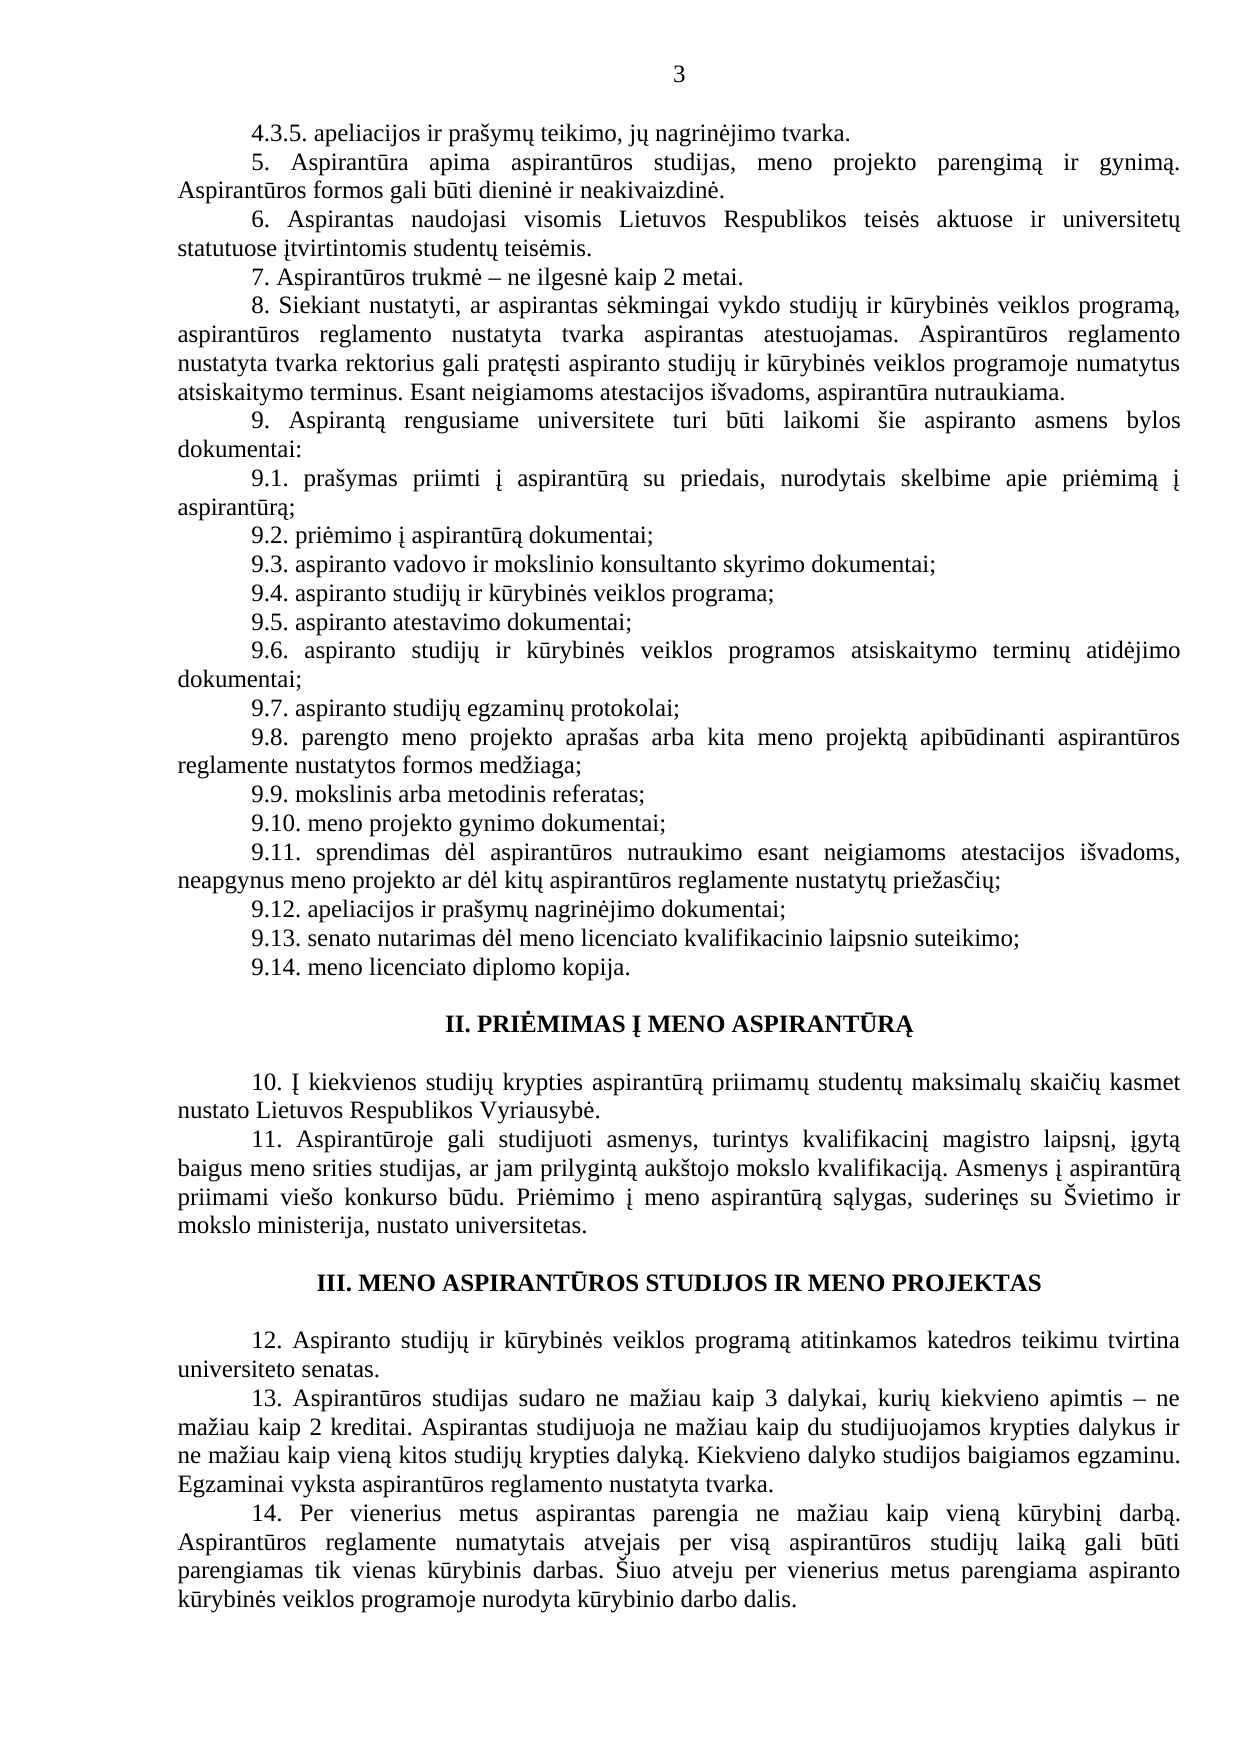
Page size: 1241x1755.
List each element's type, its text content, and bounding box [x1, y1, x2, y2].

text 9.5. aspiranto atestavimo dokumentai; [177, 607, 1181, 636]
text 6. Aspirantas naudojasi visomis Lietuvos Respublikos teisės aktuose ir universitetų statutuose įtvirtintomis studentų teisėmis. [177, 204, 1181, 262]
text 12. Aspiranto studijų ir kūrybinės veiklos programą atitinkamos katedros teikimu tvirtina universiteto senatas. [177, 1326, 1181, 1383]
text 9.2. priėmimo į aspirantūrą dokumentai; [177, 521, 1181, 549]
text 11. Aspirantūroje gali studijuoti asmenys, turintys kvalifikacinį magistro laipsnį, įgytą baigus meno srities studijas, ar jam prilygintą aukštojo mokslo kvalifikaciją. Asmenys į aspirantūrą priimami viešo konkurso būdu. Priėmimo į meno aspirantūrą sąlygas, suderinęs su Švietimo ir mokslo ministerija, nustato universitetas. [177, 1124, 1181, 1239]
text 9.9. mokslinis arba metodinis referatas; [177, 779, 1181, 808]
text 4.3.5. apeliacijos ir prašymų teikimo, jų nagrinėjimo tvarka. [177, 118, 1181, 147]
text 9.12. apeliacijos ir prašymų nagrinėjimo dokumentai; [177, 894, 1181, 923]
text 10. Į kiekvienos studijų krypties aspirantūrą priimamų studentų maksimalų skaičių kasmet nustato Lietuvos Respublikos Vyriausybė. [177, 1067, 1181, 1124]
text 9.14. meno licenciato diplomo kopija. [177, 952, 1181, 981]
text 9.4. aspiranto studijų ir kūrybinės veiklos programa; [177, 578, 1181, 607]
text 9.6. aspiranto studijų ir kūrybinės veiklos programos atsiskaitymo terminų atidėjimo dokumentai; [177, 636, 1181, 693]
text II. PRIĖMIMAS Į MENO ASPIRANTŪRĄ [177, 1009, 1181, 1038]
text 9.3. aspiranto vadovo ir mokslinio konsultanto skyrimo dokumentai; [177, 549, 1181, 578]
text 14. Per vienerius metus aspirantas parengia ne mažiau kaip vieną kūrybinį darbą. Aspirantūros reglamente numatytais atvejais per visą aspirantūros studijų laiką gali būti parengiamas tik vienas kūrybinis darbas. Šiuo atveju per vienerius metus parengiama aspiranto kūrybinės veiklos programoje nurodyta kūrybinio darbo dalis. [177, 1498, 1181, 1613]
text III. MENO ASPIRANTŪROS STUDIJOS IR MENO PROJEKTAS [177, 1268, 1181, 1297]
text 7. Aspirantūros trukmė – ne ilgesnė kaip 2 metai. [177, 262, 1181, 291]
text 9.10. meno projekto gynimo dokumentai; [177, 808, 1181, 837]
text 9.7. aspiranto studijų egzaminų protokolai; [177, 693, 1181, 722]
text 13. Aspirantūros studijas sudaro ne mažiau kaip 3 dalykai, kurių kiekvieno apimtis – ne mažiau kaip 2 kreditai. Aspirantas studijuoja ne mažiau kaip du studijuojamos krypties dalykus ir ne mažiau kaip vieną kitos studijų krypties dalyką. Kiekvieno dalyko studijos baigiamos egzaminu. Egzaminai vyksta aspirantūros reglamento nustatyta tvarka. [177, 1383, 1181, 1498]
text 9.1. prašymas priimti į aspirantūrą su priedais, nurodytais skelbime apie priėmimą į aspirantūrą; [177, 463, 1181, 521]
text 5. Aspirantūra apima aspirantūros studijas, meno projekto parengimą ir gynimą. Aspirantūros formos gali būti dieninė ir neakivaizdinė. [177, 147, 1181, 204]
text 9.13. senato nutarimas dėl meno licenciato kvalifikacinio laipsnio suteikimo; [177, 923, 1181, 952]
text 9.11. sprendimas dėl aspirantūros nutraukimo esant neigiamoms atestacijos išvadoms, neapgynus meno projekto ar dėl kitų aspirantūros reglamente nustatytų priežasčių; [177, 837, 1181, 894]
text 9.8. parengto meno projekto aprašas arba kita meno projektą apibūdinanti aspirantūros reglamente nustatytos formos medžiaga; [177, 722, 1181, 779]
text 8. Siekiant nustatyti, ar aspirantas sėkmingai vykdo studijų ir kūrybinės veiklos programą, aspirantūros reglamento nustatyta tvarka aspirantas atestuojamas. Aspirantūros reglamento nustatyta tvarka rektorius gali pratęsti aspiranto studijų ir kūrybinės veiklos programoje numatytus atsiskaitymo terminus. Esant neigiamoms atestacijos išvadoms, aspirantūra nutraukiama. [177, 291, 1181, 406]
text 9. Aspirantą rengusiame universitete turi būti laikomi šie aspiranto asmens bylos dokumentai: [177, 406, 1181, 463]
